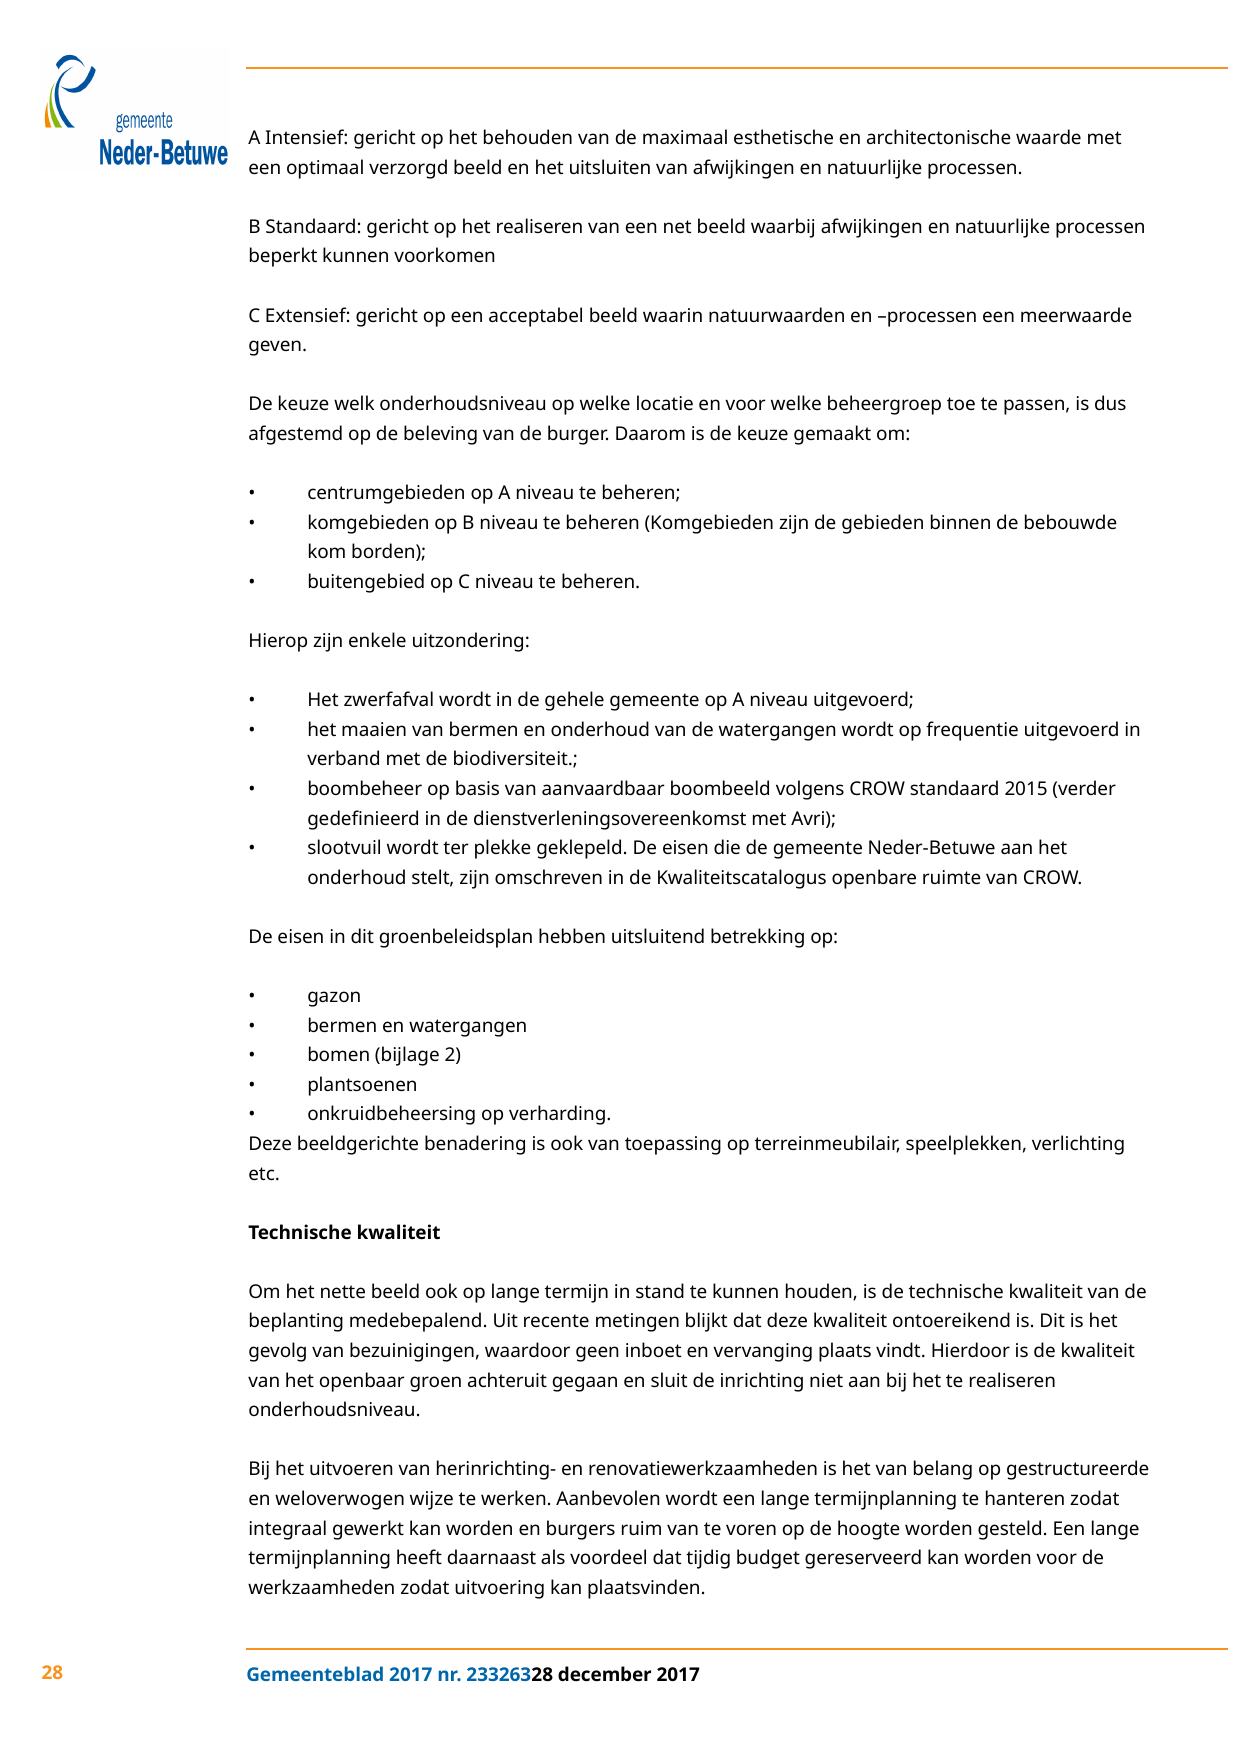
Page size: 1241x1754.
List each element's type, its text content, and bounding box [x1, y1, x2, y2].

list onkruidbeheersing op verharding. [248, 1101, 1152, 1126]
list het maaien van bermen en onderhoud van de watergangen wordt op frequentie uitgevoerd in verband met de biodiversiteit.; [248, 716, 1152, 771]
list boombeheer op basis van aanvaardbaar boombeeld volgens CROW standaard 2015 (verder gedefinieerd in de dienstverleningsovereenkomst met Avri); [248, 775, 1152, 831]
list slootvuil wordt ter plekke geklepeld. De eisen die de gemeente Neder-Betuwe aan het onderhoud stelt, zijn omschreven in de Kwaliteitscatalogus openbare ruimte van CROW. [248, 834, 1152, 890]
text De eisen in dit groenbeleidsplan hebben uitsluitend betrekking op: [248, 923, 1152, 949]
list centrumgebieden op A niveau te beheren; [248, 479, 1152, 505]
list gazon [248, 982, 1152, 1008]
text A Intensief: gericht op het behouden van de maximaal esthetische en architectonische waarde met een optimaal verzorgd beeld en het uitsluiten van afwijkingen en natuurlijke processen. [248, 124, 1152, 180]
list plantsoenen [248, 1071, 1152, 1097]
text Technische kwaliteit [248, 1219, 1152, 1245]
text Hierop zijn enkele uitzondering: [248, 627, 1152, 653]
text De keuze welk onderhoudsniveau op welke locatie en voor welke beheergroep toe te passen, is dus afgestemd op de beleving van de burger. Daarom is de keuze gemaakt om: [248, 391, 1152, 446]
text Om het nette beeld ook op lange termijn in stand te kunnen houden, is de technische kwaliteit van de beplanting medebepalend. Uit recente metingen blijkt dat deze kwaliteit ontoereikend is. Dit is het gevolg van bezuinigingen, waardoor geen inboet en vervanging plaats vindt. Hierdoor is de kwaliteit van het openbaar groen achteruit gegaan en sluit de inrichting niet aan bij het te realiseren onderhoudsniveau. [248, 1278, 1152, 1422]
list buitengebied op C niveau te beheren. [248, 568, 1152, 594]
text C Extensief: gericht op een acceptabel beeld waarin natuurwaarden en –processen een meerwaarde geven. [248, 302, 1152, 357]
list komgebieden op B niveau te beheren (Komgebieden zijn de gebieden binnen de bebouwde kom borden); [248, 509, 1152, 564]
list bomen (bijlage 2) [248, 1041, 1152, 1067]
text Deze beeldgerichte benadering is ook van toepassing op terreinmeubilair, speelplekken, verlichting etc. [248, 1130, 1152, 1186]
text B Standaard: gericht op het realiseren van een net beeld waarbij afwijkingen en natuurlijke processen beperkt kunnen voorkomen [248, 213, 1152, 268]
picture [41, 47, 231, 172]
list Het zwerfafval wordt in de gehele gemeente op A niveau uitgevoerd; [248, 686, 1152, 712]
text Bij het uitvoeren van herinrichting- en renovatiewerkzaamheden is het van belang op gestructureerde en weloverwogen wijze te werken. Aanbevolen wordt een lange termijnplanning te hanteren zodat integraal gewerkt kan worden en burgers ruim van te voren op de hoogte worden gesteld. Een lange termijnplanning heeft daarnaast als voordeel dat tijdig budget gereserveerd kan worden voor de werkzaamheden zodat uitvoering kan plaatsvinden. [248, 1456, 1152, 1600]
list bermen en watergangen [248, 1012, 1152, 1038]
